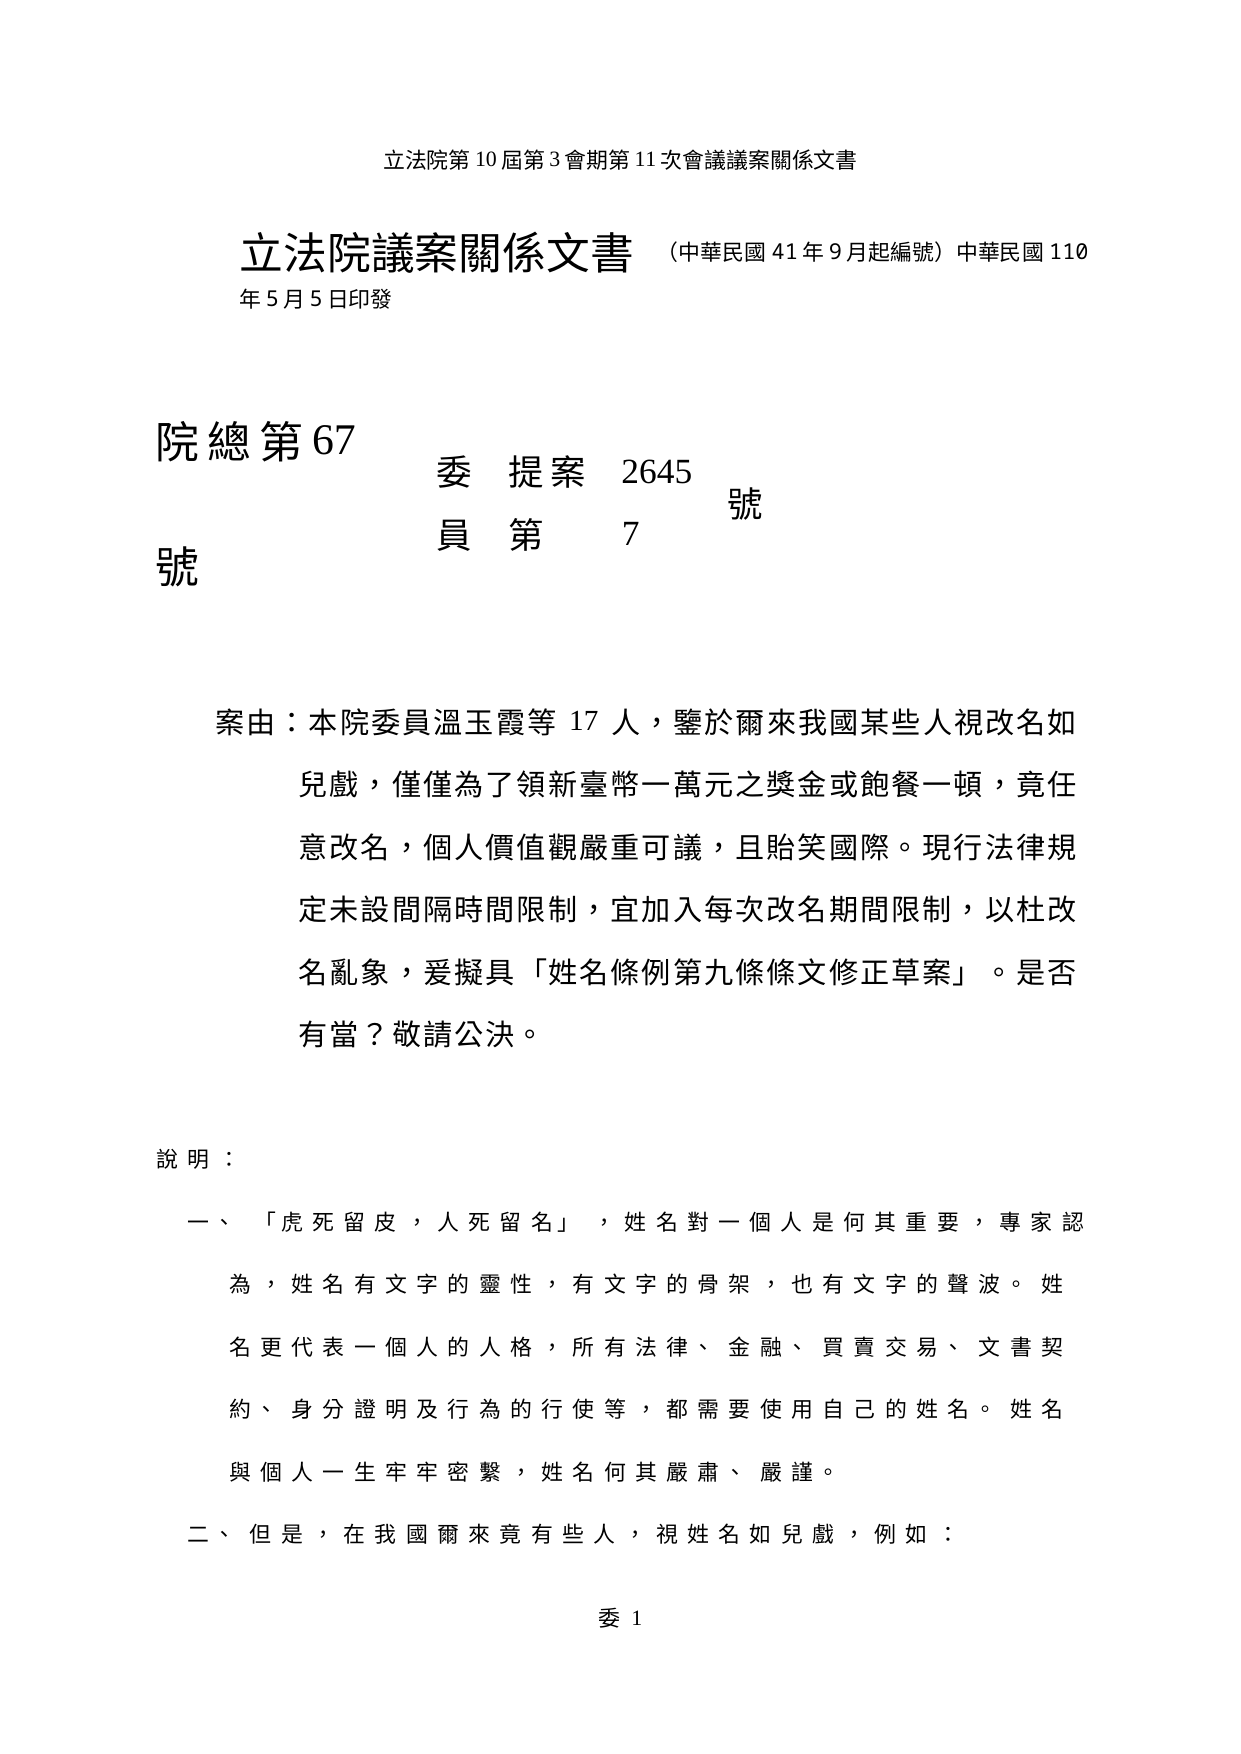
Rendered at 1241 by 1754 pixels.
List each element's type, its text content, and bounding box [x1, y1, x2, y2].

table_header 26457 [608, 377, 719, 627]
table_header 提案第 [502, 377, 607, 627]
text 一、「虎死留皮，人死留名」，姓名對一個人是何其重要，專家認為，姓名有文字的靈性，有文字的骨架，也有文字的聲波。姓名更代表一個人的人格，所有法律、金融、買賣交易、文書契約、身分證明及行為的行使等，都需要使用自己的姓名。姓名與個人一生牢牢密繫，姓名何其嚴肅、嚴謹。 [173, 1189, 1089, 1502]
text 立法院議案關係文書 （中華民國41年9月起編號）中華民國110年5月5日印發 [239, 219, 1089, 314]
text 案由：本院委員溫玉霞等17人，鑒於爾來我國某些人視改名如兒戲，僅僅為了領新臺幣一萬元之獎金或飽餐一頓，竟任意改名，個人價值觀嚴重可議，且貽笑國際。現行法律規定未設間隔時間限制，宜加入每次改名期間限制，以杜改名亂象，爰擬具「姓名條例第九條條文修正草案」。是否有當？敬請公決。 [206, 689, 1089, 1064]
table_header [756, 519, 760, 627]
text 說明： [151, 1127, 1089, 1189]
table_header 委員 [388, 377, 502, 627]
table_header [756, 377, 760, 494]
table_header 院總第67號 [151, 377, 388, 627]
table_header [760, 377, 775, 627]
table_header 號 [719, 377, 756, 627]
table_header [756, 496, 760, 517]
text 二、但是，在我國爾來竟有些人，視姓名如兒戲，例如： [173, 1502, 1089, 1564]
